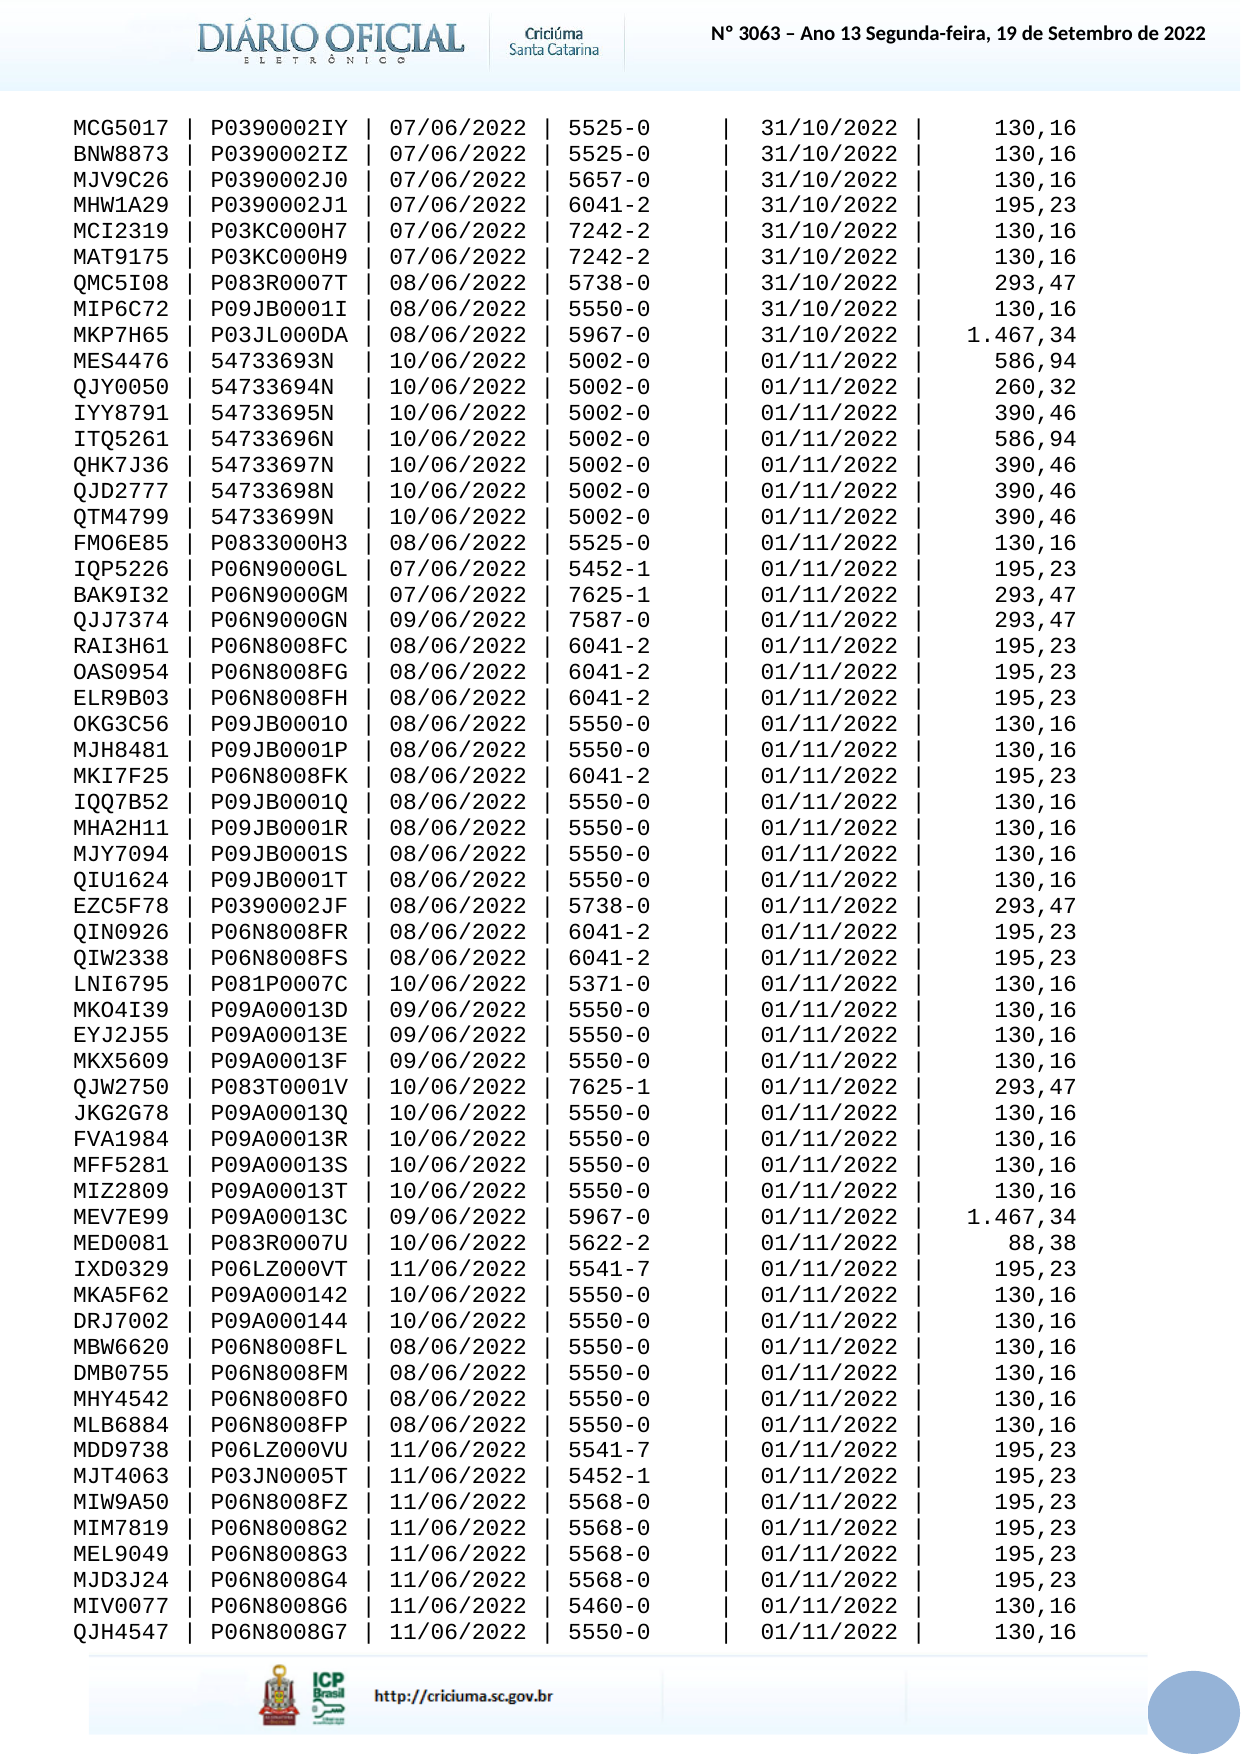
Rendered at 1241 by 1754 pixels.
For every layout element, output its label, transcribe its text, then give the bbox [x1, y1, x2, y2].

text MFF5281 | P09A00013S | 10/06/2022 | 5550-0 | 01/11/2022 | 130,16 [59, 1153, 1167, 1179]
text MIW9A50 | P06N8008FZ | 11/06/2022 | 5568-0 | 01/11/2022 | 195,23 [59, 1491, 1167, 1517]
text MIV0077 | P06N8008G6 | 11/06/2022 | 5460-0 | 01/11/2022 | 130,16 [59, 1594, 1167, 1620]
text BNW8873 | P0390002IZ | 07/06/2022 | 5525-0 | 31/10/2022 | 130,16 [59, 142, 1167, 168]
text MJH8481 | P09JB0001P | 08/06/2022 | 5550-0 | 01/11/2022 | 130,16 [59, 738, 1167, 764]
text MJT4063 | P03JN0005T | 11/06/2022 | 5452-1 | 01/11/2022 | 195,23 [59, 1465, 1167, 1491]
text MCG5017 | P0390002IY | 07/06/2022 | 5525-0 | 31/10/2022 | 130,16 [59, 116, 1167, 142]
text ELR9B03 | P06N8008FH | 08/06/2022 | 6041-2 | 01/11/2022 | 195,23 [59, 687, 1167, 713]
text MKO4I39 | P09A00013D | 09/06/2022 | 5550-0 | 01/11/2022 | 130,16 [59, 998, 1167, 1024]
text MKX5609 | P09A00013F | 09/06/2022 | 5550-0 | 01/11/2022 | 130,16 [59, 1050, 1167, 1076]
text OKG3C56 | P09JB0001O | 08/06/2022 | 5550-0 | 01/11/2022 | 130,16 [59, 713, 1167, 738]
text MHY4542 | P06N8008FO | 08/06/2022 | 5550-0 | 01/11/2022 | 130,16 [59, 1387, 1167, 1413]
text MIZ2809 | P09A00013T | 10/06/2022 | 5550-0 | 01/11/2022 | 130,16 [59, 1179, 1167, 1205]
text MLB6884 | P06N8008FP | 08/06/2022 | 5550-0 | 01/11/2022 | 130,16 [59, 1413, 1167, 1439]
text MEL9049 | P06N8008G3 | 11/06/2022 | 5568-0 | 01/11/2022 | 195,23 [59, 1543, 1167, 1568]
text IXD0329 | P06LZ000VT | 11/06/2022 | 5541-7 | 01/11/2022 | 195,23 [59, 1257, 1167, 1283]
text DMB0755 | P06N8008FM | 08/06/2022 | 5550-0 | 01/11/2022 | 130,16 [59, 1361, 1167, 1387]
text MHW1A29 | P0390002J1 | 07/06/2022 | 6041-2 | 31/10/2022 | 195,23 [59, 194, 1167, 220]
text IYY8791 | 54733695N | 10/06/2022 | 5002-0 | 01/11/2022 | 390,46 [59, 401, 1167, 427]
text MCI2319 | P03KC000H7 | 07/06/2022 | 7242-2 | 31/10/2022 | 130,16 [59, 220, 1167, 246]
text QJJ7374 | P06N9000GN | 09/06/2022 | 7587-0 | 01/11/2022 | 293,47 [59, 609, 1167, 635]
text MJY7094 | P09JB0001S | 08/06/2022 | 5550-0 | 01/11/2022 | 130,16 [59, 842, 1167, 868]
text MKA5F62 | P09A000142 | 10/06/2022 | 5550-0 | 01/11/2022 | 130,16 [59, 1283, 1167, 1309]
text IQP5226 | P06N9000GL | 07/06/2022 | 5452-1 | 01/11/2022 | 195,23 [59, 557, 1167, 583]
text QJH4547 | P06N8008G7 | 11/06/2022 | 5550-0 | 01/11/2022 | 130,16 [59, 1620, 1167, 1646]
text DRJ7002 | P09A000144 | 10/06/2022 | 5550-0 | 01/11/2022 | 130,16 [59, 1309, 1167, 1335]
text QJW2750 | P083T0001V | 10/06/2022 | 7625-1 | 01/11/2022 | 293,47 [59, 1076, 1167, 1102]
text MKI7F25 | P06N8008FK | 08/06/2022 | 6041-2 | 01/11/2022 | 195,23 [59, 764, 1167, 790]
text MES4476 | 54733693N | 10/06/2022 | 5002-0 | 01/11/2022 | 586,94 [59, 349, 1167, 375]
text FMO6E85 | P0833000H3 | 08/06/2022 | 5525-0 | 01/11/2022 | 130,16 [59, 531, 1167, 557]
text QIU1624 | P09JB0001T | 08/06/2022 | 5550-0 | 01/11/2022 | 130,16 [59, 868, 1167, 894]
text MED0081 | P083R0007U | 10/06/2022 | 5622-2 | 01/11/2022 | 88,38 [59, 1231, 1167, 1257]
text MKP7H65 | P03JL000DA | 08/06/2022 | 5967-0 | 31/10/2022 | 1.467,34 [59, 323, 1167, 349]
text RAI3H61 | P06N8008FC | 08/06/2022 | 6041-2 | 01/11/2022 | 195,23 [59, 635, 1167, 661]
text MIM7819 | P06N8008G2 | 11/06/2022 | 5568-0 | 01/11/2022 | 195,23 [59, 1517, 1167, 1543]
text EYJ2J55 | P09A00013E | 09/06/2022 | 5550-0 | 01/11/2022 | 130,16 [59, 1024, 1167, 1050]
text IQQ7B52 | P09JB0001Q | 08/06/2022 | 5550-0 | 01/11/2022 | 130,16 [59, 790, 1167, 816]
text OAS0954 | P06N8008FG | 08/06/2022 | 6041-2 | 01/11/2022 | 195,23 [59, 661, 1167, 687]
text QIN0926 | P06N8008FR | 08/06/2022 | 6041-2 | 01/11/2022 | 195,23 [59, 920, 1167, 946]
text QJY0050 | 54733694N | 10/06/2022 | 5002-0 | 01/11/2022 | 260,32 [59, 375, 1167, 401]
text QJD2777 | 54733698N | 10/06/2022 | 5002-0 | 01/11/2022 | 390,46 [59, 479, 1167, 505]
text FVA1984 | P09A00013R | 10/06/2022 | 5550-0 | 01/11/2022 | 130,16 [59, 1128, 1167, 1153]
text MBW6620 | P06N8008FL | 08/06/2022 | 5550-0 | 01/11/2022 | 130,16 [59, 1335, 1167, 1361]
text QIW2338 | P06N8008FS | 08/06/2022 | 6041-2 | 01/11/2022 | 195,23 [59, 946, 1167, 972]
text MJV9C26 | P0390002J0 | 07/06/2022 | 5657-0 | 31/10/2022 | 130,16 [59, 168, 1167, 194]
text MHA2H11 | P09JB0001R | 08/06/2022 | 5550-0 | 01/11/2022 | 130,16 [59, 816, 1167, 842]
text JKG2G78 | P09A00013Q | 10/06/2022 | 5550-0 | 01/11/2022 | 130,16 [59, 1102, 1167, 1128]
text QTM4799 | 54733699N | 10/06/2022 | 5002-0 | 01/11/2022 | 390,46 [59, 505, 1167, 531]
text MDD9738 | P06LZ000VU | 11/06/2022 | 5541-7 | 01/11/2022 | 195,23 [59, 1439, 1167, 1465]
text MIP6C72 | P09JB0001I | 08/06/2022 | 5550-0 | 31/10/2022 | 130,16 [59, 298, 1167, 323]
text QMC5I08 | P083R0007T | 08/06/2022 | 5738-0 | 31/10/2022 | 293,47 [59, 272, 1167, 298]
text MEV7E99 | P09A00013C | 09/06/2022 | 5967-0 | 01/11/2022 | 1.467,34 [59, 1205, 1167, 1231]
text BAK9I32 | P06N9000GM | 07/06/2022 | 7625-1 | 01/11/2022 | 293,47 [59, 583, 1167, 609]
text QHK7J36 | 54733697N | 10/06/2022 | 5002-0 | 01/11/2022 | 390,46 [59, 453, 1167, 479]
text ITQ5261 | 54733696N | 10/06/2022 | 5002-0 | 01/11/2022 | 586,94 [59, 427, 1167, 453]
text MAT9175 | P03KC000H9 | 07/06/2022 | 7242-2 | 31/10/2022 | 130,16 [59, 246, 1167, 272]
text MJD3J24 | P06N8008G4 | 11/06/2022 | 5568-0 | 01/11/2022 | 195,23 [59, 1568, 1167, 1594]
text EZC5F78 | P0390002JF | 08/06/2022 | 5738-0 | 01/11/2022 | 293,47 [59, 894, 1167, 920]
text LNI6795 | P081P0007C | 10/06/2022 | 5371-0 | 01/11/2022 | 130,16 [59, 972, 1167, 998]
